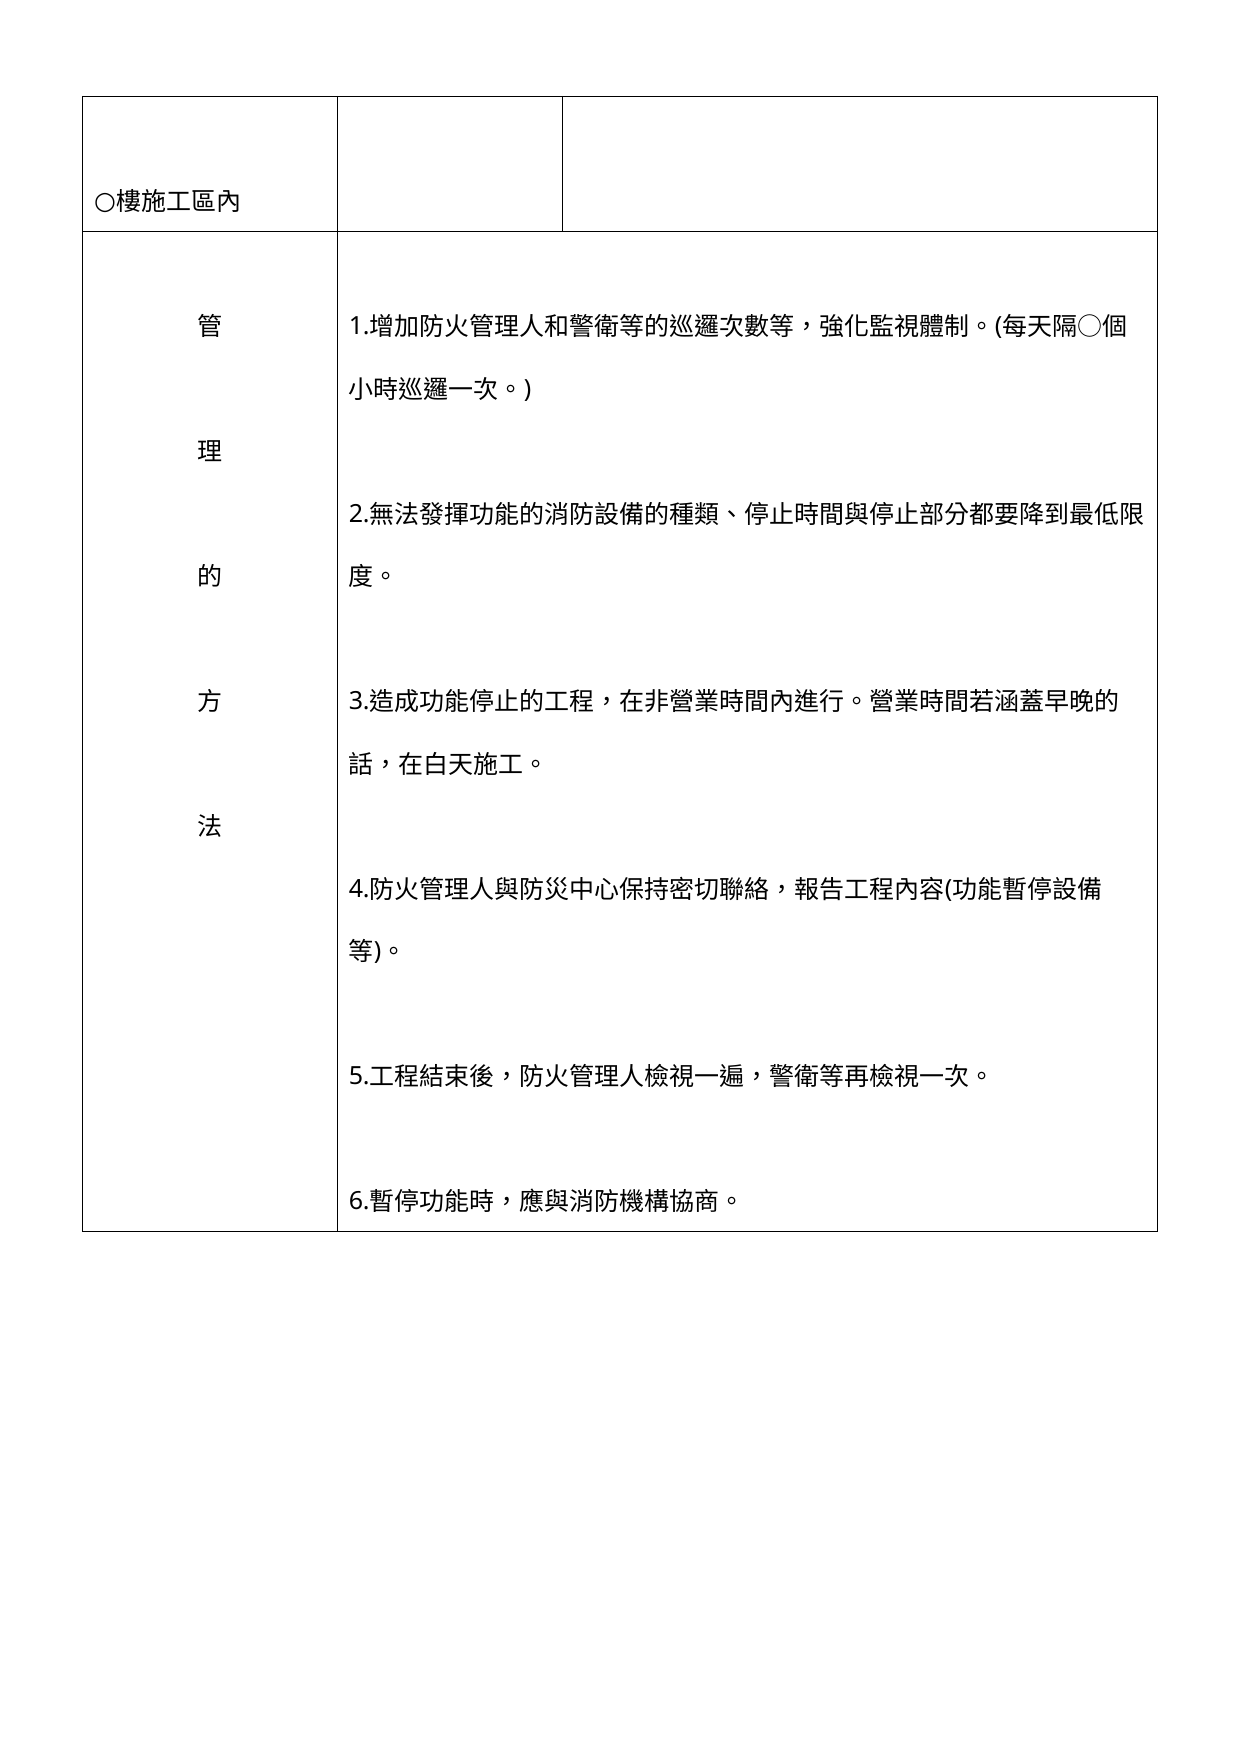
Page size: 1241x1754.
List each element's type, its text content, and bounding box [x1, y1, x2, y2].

table_cell ○樓施工區內 [83, 97, 337, 231]
table_cell 1.增加防火管理人和警衛等的巡邏次數等，強化監視體制。(每天隔○個小時巡邏一次。) 2.無法發揮功能的消防設備的種類、停止時間與停止部分都要降到最低限度。 3.造成功能停止的工程，在非營業時間內進行。營業時間若涵蓋早晚的話，在白天施工。 4.防火管理人與防災中心保持密切聯絡，報告工程內容(功能暫停設備等)。 5.工程結束後，防火管理人檢視一遍，警衛等再檢視一次。 6.暫停功能時，應與消防機構協商。 [338, 232, 1157, 1231]
table_cell [563, 97, 1157, 231]
table_cell 管 理 的 方 法 [83, 232, 337, 1231]
table_cell [338, 97, 562, 231]
